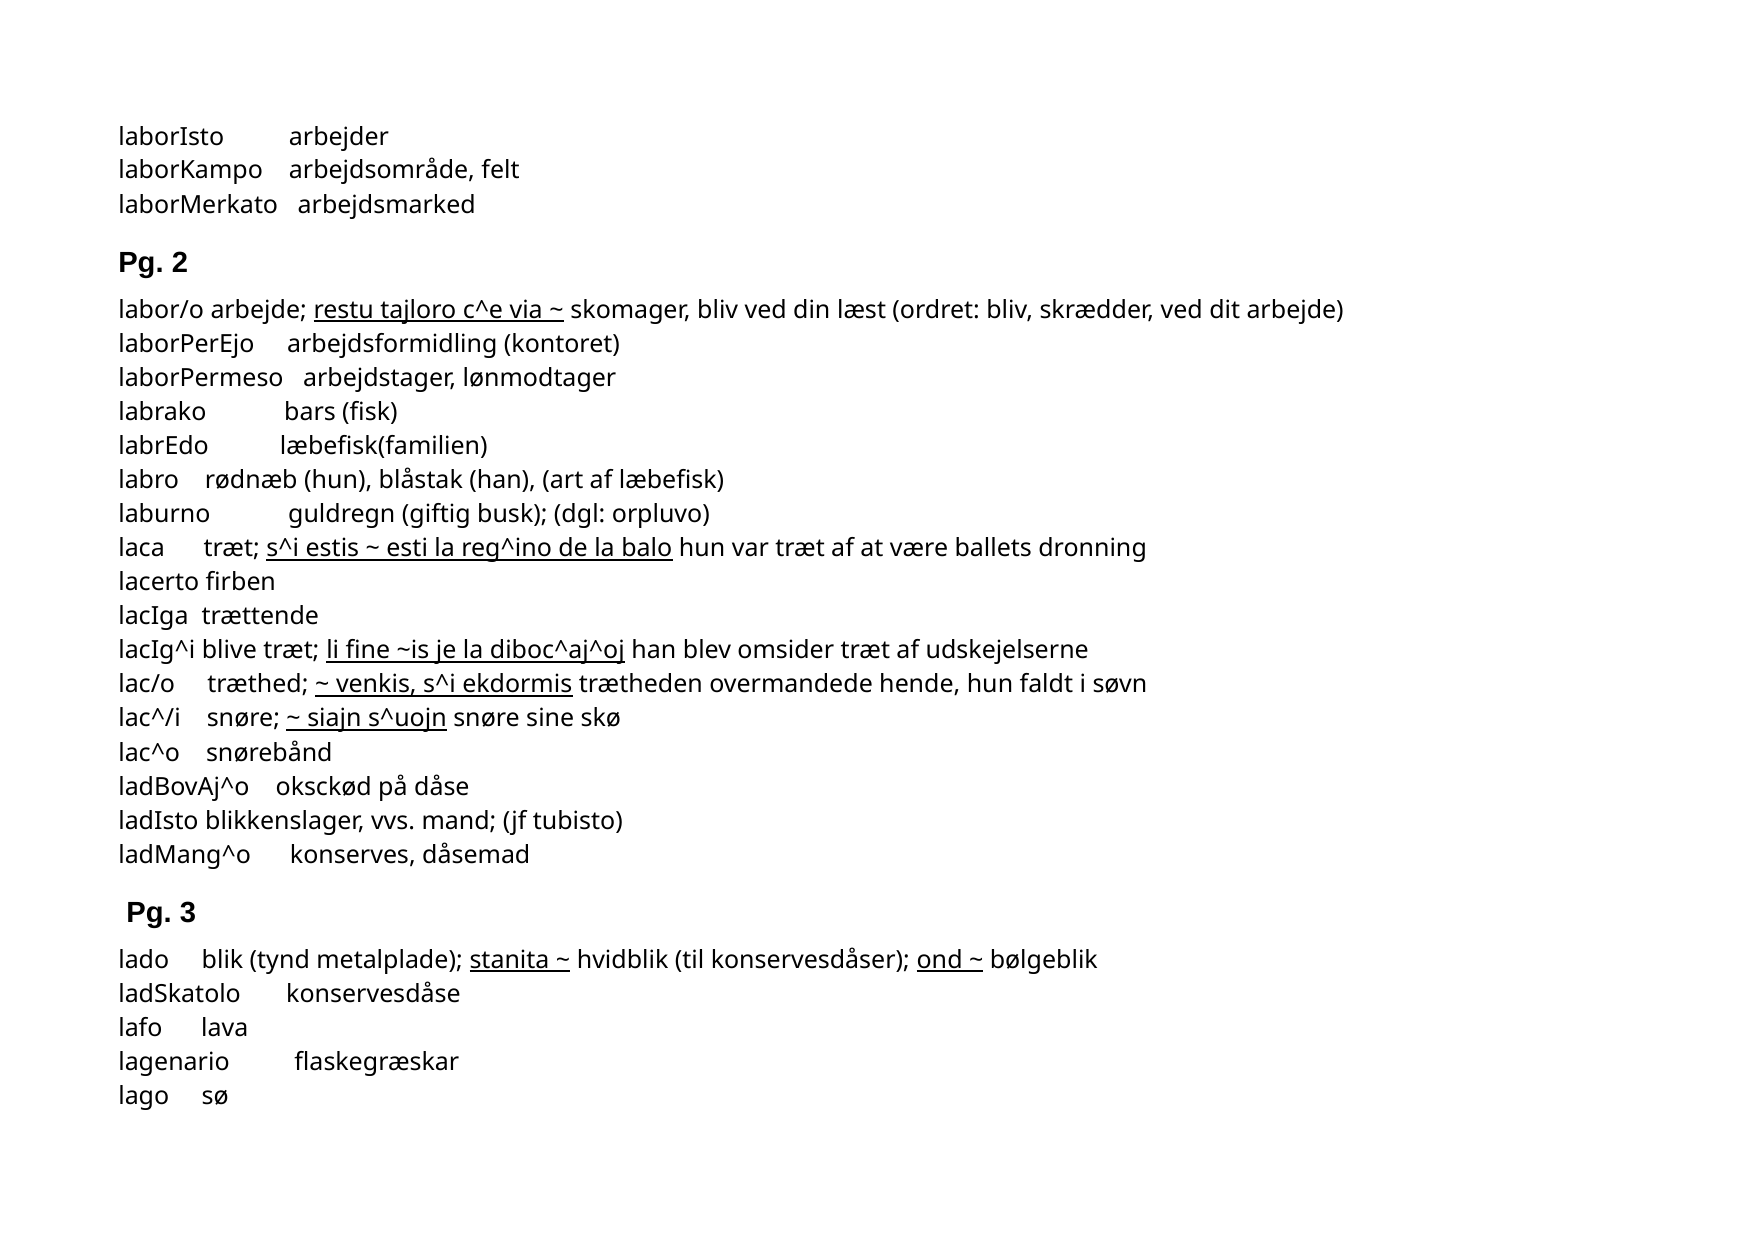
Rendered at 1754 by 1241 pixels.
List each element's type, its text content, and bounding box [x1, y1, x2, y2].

table_header laborIsto arbejder laborKampo arbejdsområde, felt laborMerkato arbejdsmarked Pg. 2 labor/o arbejde; restu tajloro c^e via ~ skomager, bliv ved din læst (ordret: bliv, skrædder, ved dit arbejde) laborPerEjo arbejdsformidling (kontoret) laborPermeso arbejdstager, lønmodtager labrako bars (fisk) labrEdo læbefisk(familien) labro rødnæb (hun), blåstak (han), (art af læbefisk) laburno guldregn (giftig busk); (dgl: orpluvo) laca træt; s^i estis ~ esti la reg^ino de la balo hun var træt af at være ballets dronning lacerto firben lacIga trættende lacIg^i blive træt; li fine ~is je la diboc^aj^oj han blev omsider træt af udskejelserne lac/o træthed; ~ venkis, s^i ekdormis trætheden overmandede hende, hun faldt i søvn lac^/i snøre; ~ siajn s^uojn snøre sine skø lac^o snørebånd ladBovAj^o oksckød på dåse ladIsto blikkenslager, vvs. mand; (jf tubisto) ladMang^o konserves, dåsemad Pg. 3 lado blik (tynd metalplade); stanita ~ hvidblik (til konservesdåser); ond ~ bølgeblik ladSkatolo konservesdåse lafo lava lagenario flaskegræskar lago sø [118, 118, 1636, 1112]
